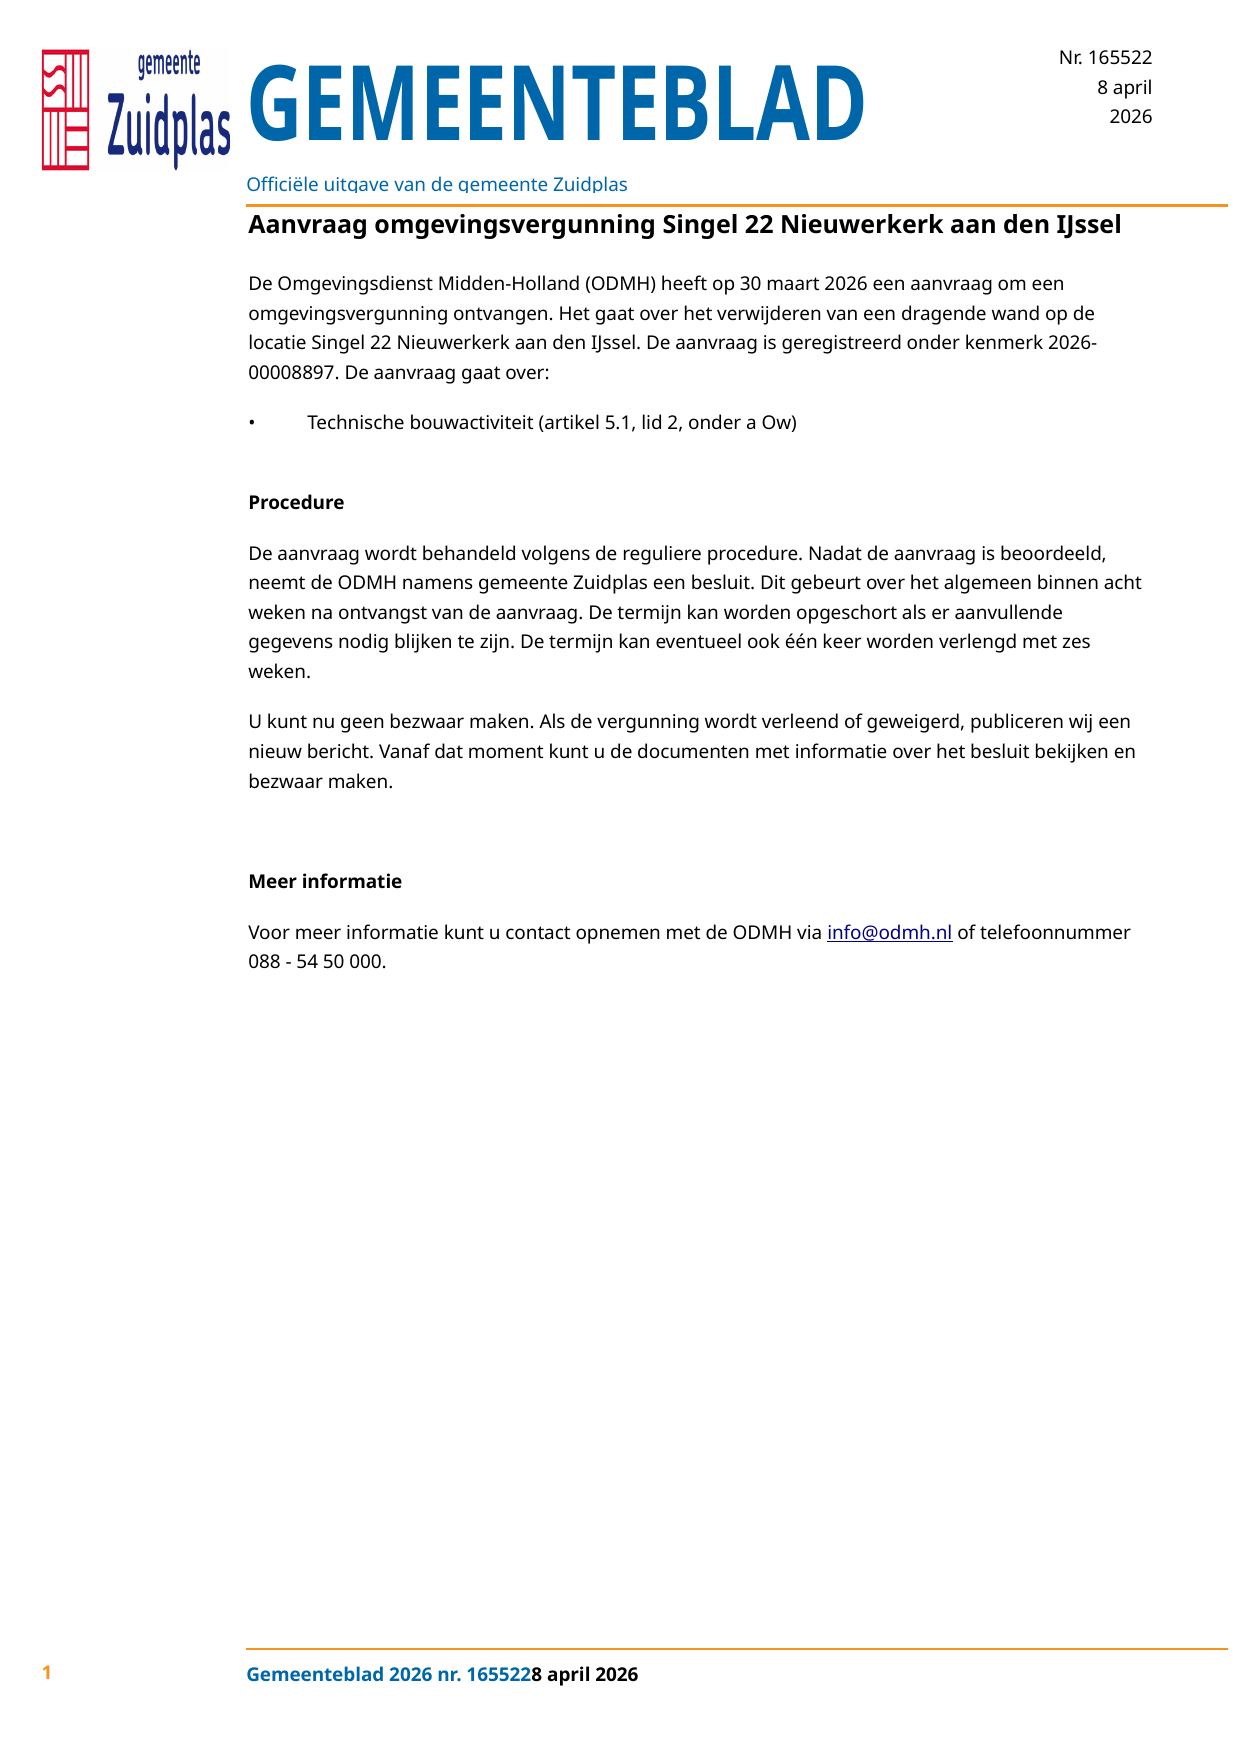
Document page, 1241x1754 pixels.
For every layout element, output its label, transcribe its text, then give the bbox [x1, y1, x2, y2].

text U kunt nu geen bezwaar maken. Als de vergunning wordt verleend of geweigerd, publiceren wij een nieuw bericht. Vanaf dat moment kunt u de documenten met informatie over het besluit bekijken en bezwaar maken. [248, 709, 1152, 793]
text Procedure [248, 489, 1152, 515]
text Meer informatie [248, 869, 1152, 894]
picture [41, 47, 231, 172]
text Aanvraag omgevingsvergunning Singel 22 Nieuwerkerk aan den IJssel [248, 207, 1152, 241]
text De aanvraag wordt behandeld volgens de reguliere procedure. Nadat de aanvraag is beoordeeld, neemt de ODMH namens gemeente Zuidplas een besluit. Dit gebeurt over het algemeen binnen acht weken na ontvangst van de aanvraag. De termijn kan worden opgeschort als er aanvullende gegevens nodig blijken te zijn. De termijn kan eventueel ook één keer worden verlengd met zes weken. [248, 540, 1152, 684]
text Voor meer informatie kunt u contact opnemen met de ODMH via info@odmh.nl of telefoonnummer 088 - 54 50 000. [248, 919, 1152, 974]
list Technische bouwactiviteit (artikel 5.1, lid 2, onder a Ow) [248, 409, 1152, 435]
text De Omgevingsdienst Midden-Holland (ODMH) heeft op 30 maart 2026 een aanvraag om een omgevingsvergunning ontvangen. Het gaat over het verwijderen van een dragende wand op de locatie Singel 22 Nieuwerkerk aan den IJssel. De aanvraag is geregistreerd onder kenmerk 2026-00008897. De aanvraag gaat over: [248, 270, 1152, 385]
